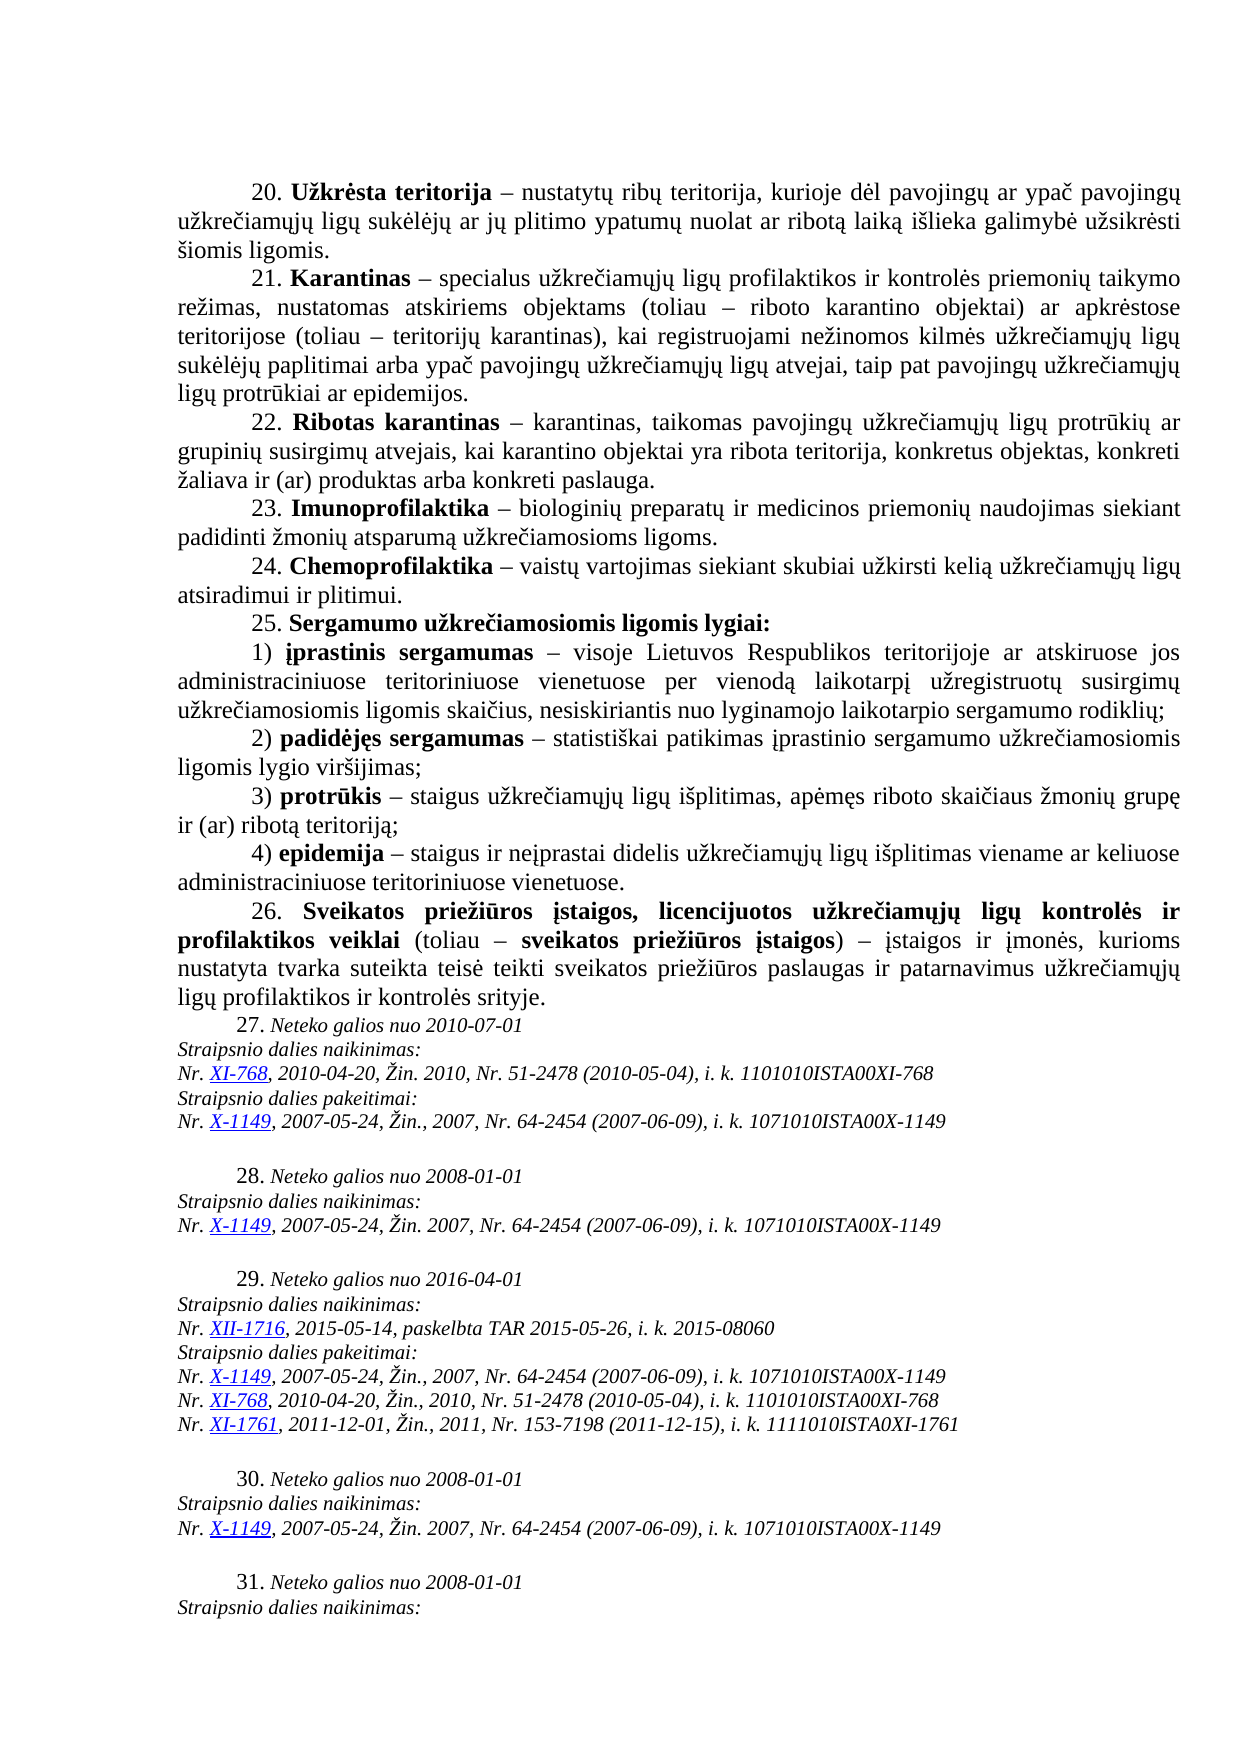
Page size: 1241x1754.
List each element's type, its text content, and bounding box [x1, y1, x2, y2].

text Straipsnio dalies pakeitimai: [177, 1340, 1181, 1364]
text Straipsnio dalies naikinimas: [177, 1037, 1181, 1061]
text Straipsnio dalies naikinimas: [177, 1292, 1181, 1316]
text 26. Sveikatos priežiūros įstaigos, licencijuotos užkrečiamųjų ligų kontrolės ir profilaktikos veiklai (toliau – sveikatos priežiūros įstaigos) – įstaigos ir įmonės, kurioms nustatyta tvarka suteikta teisė teikti sveikatos priežiūros paslaugas ir patarnavimus užkrečiamųjų ligų profilaktikos ir kontrolės srityje. [177, 896, 1181, 1011]
text Nr. XII-1716, 2015-05-14, paskelbta TAR 2015-05-26, i. k. 2015-08060 [177, 1316, 1181, 1340]
text 24. Chemoprofilaktika – vaistų vartojimas siekiant skubiai užkirsti kelią užkrečiamųjų ligų atsiradimui ir plitimui. [177, 551, 1181, 608]
text Straipsnio dalies pakeitimai: [177, 1085, 1181, 1109]
text 25. Sergamumo užkrečiamosiomis ligomis lygiai: [177, 608, 1181, 637]
text Nr. X-1149, 2007-05-24, Žin. 2007, Nr. 64-2454 (2007-06-09), i. k. 1071010ISTA00X-1149 [177, 1515, 1181, 1539]
text 23. Imunoprofilaktika – biologinių preparatų ir medicinos priemonių naudojimas siekiant padidinti žmonių atsparumą užkrečiamosioms ligoms. [177, 493, 1181, 551]
text Nr. XI-768, 2010-04-20, Žin., 2010, Nr. 51-2478 (2010-05-04), i. k. 1101010ISTA00XI-768 [177, 1388, 1181, 1412]
text 4) epidemija – staigus ir neįprastai didelis užkrečiamųjų ligų išplitimas viename ar keliuose administraciniuose teritoriniuose vienetuose. [177, 838, 1181, 896]
text 21. Karantinas – specialus užkrečiamųjų ligų profilaktikos ir kontrolės priemonių taikymo režimas, nustatomas atskiriems objektams (toliau – riboto karantino objektai) ar apkrėstose teritorijose (toliau – teritorijų karantinas), kai registruojami nežinomos kilmės užkrečiamųjų ligų sukėlėjų paplitimai arba ypač pavojingų užkrečiamųjų ligų atvejai, taip pat pavojingų užkrečiamųjų ligų protrūkiai ar epidemijos. [177, 263, 1181, 407]
text Straipsnio dalies naikinimas: [177, 1594, 1181, 1619]
text Nr. X-1149, 2007-05-24, Žin. 2007, Nr. 64-2454 (2007-06-09), i. k. 1071010ISTA00X-1149 [177, 1213, 1181, 1237]
text 3) protrūkis – staigus užkrečiamųjų ligų išplitimas, apėmęs riboto skaičiaus žmonių grupę ir (ar) ribotą teritoriją; [177, 781, 1181, 838]
text 29. Neteko galios nuo 2016-04-01 [177, 1266, 1181, 1292]
text 28. Neteko galios nuo 2008-01-01 [177, 1162, 1181, 1189]
text Nr. X-1149, 2007-05-24, Žin., 2007, Nr. 64-2454 (2007-06-09), i. k. 1071010ISTA00X-1149 [177, 1364, 1181, 1388]
text Straipsnio dalies naikinimas: [177, 1491, 1181, 1515]
text Straipsnio dalies naikinimas: [177, 1189, 1181, 1213]
text 1) įprastinis sergamumas – visoje Lietuvos Respublikos teritorijoje ar atskiruose jos administraciniuose teritoriniuose vienetuose per vienodą laikotarpį užregistruotų susirgimų užkrečiamosiomis ligomis skaičius, nesiskiriantis nuo lyginamojo laikotarpio sergamumo rodiklių; [177, 637, 1181, 723]
text 30. Neteko galios nuo 2008-01-01 [177, 1465, 1181, 1491]
text 22. Ribotas karantinas – karantinas, taikomas pavojingų užkrečiamųjų ligų protrūkių ar grupinių susirgimų atvejais, kai karantino objektai yra ribota teritorija, konkretus objektas, konkreti žaliava ir (ar) produktas arba konkreti paslauga. [177, 407, 1181, 493]
text 27. Neteko galios nuo 2010-07-01 [177, 1011, 1181, 1037]
text 20. Užkrėsta teritorija – nustatytų ribų teritorija, kurioje dėl pavojingų ar ypač pavojingų užkrečiamųjų ligų sukėlėjų ar jų plitimo ypatumų nuolat ar ribotą laiką išlieka galimybė užsikrėsti šiomis ligomis. [177, 177, 1181, 263]
text Nr. XI-768, 2010-04-20, Žin. 2010, Nr. 51-2478 (2010-05-04), i. k. 1101010ISTA00XI-768 [177, 1061, 1181, 1085]
text Nr. XI-1761, 2011-12-01, Žin., 2011, Nr. 153-7198 (2011-12-15), i. k. 1111010ISTA0XI-1761 [177, 1412, 1181, 1436]
text 31. Neteko galios nuo 2008-01-01 [177, 1568, 1181, 1594]
text 2) padidėjęs sergamumas – statistiškai patikimas įprastinio sergamumo užkrečiamosiomis ligomis lygio viršijimas; [177, 723, 1181, 781]
text Nr. X-1149, 2007-05-24, Žin., 2007, Nr. 64-2454 (2007-06-09), i. k. 1071010ISTA00X-1149 [177, 1109, 1181, 1133]
